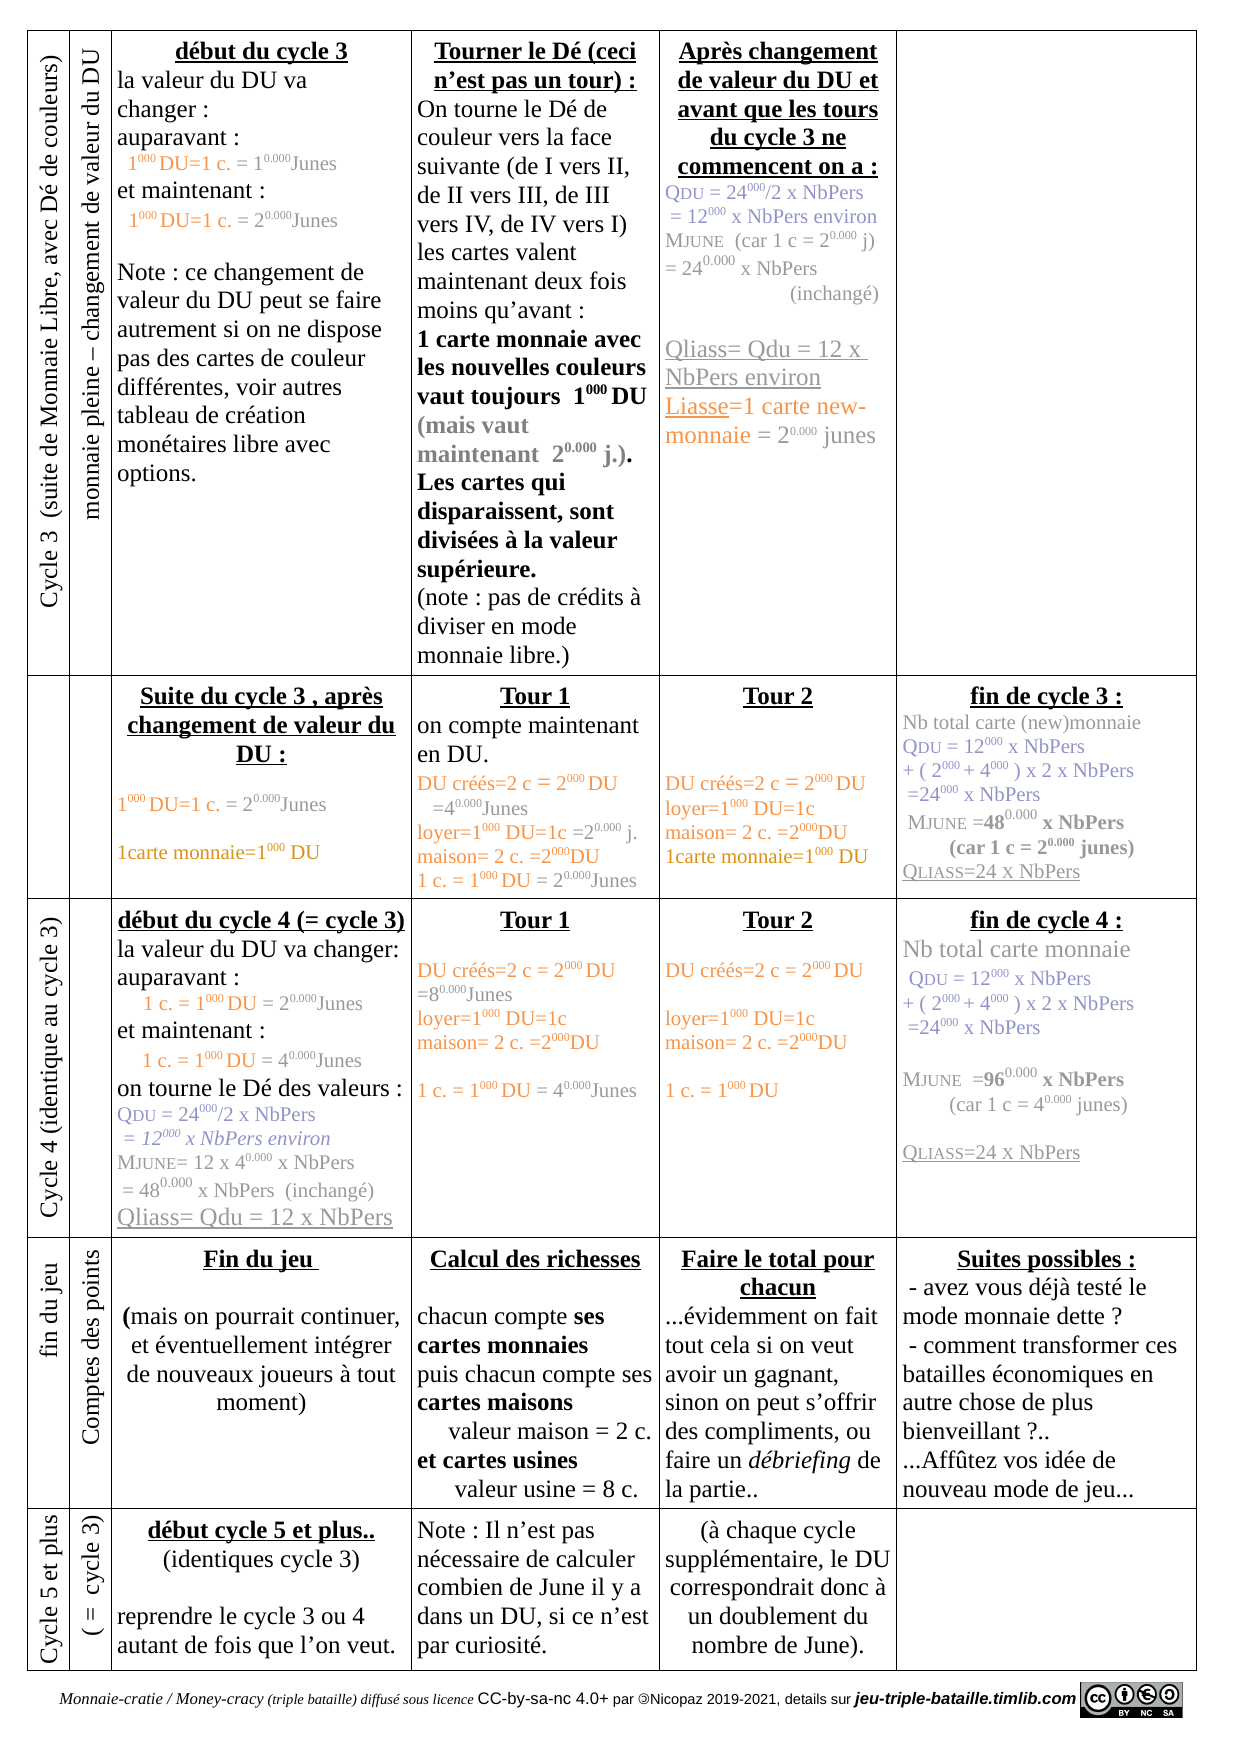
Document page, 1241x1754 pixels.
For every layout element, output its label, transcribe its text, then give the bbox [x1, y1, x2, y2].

table_cell Tourner le Dé (ceci n’est pas un tour) : On tourne le Dé de couleur vers la face suivante (de I vers II, de II vers III, de III vers IV, de IV vers I) les cartes valent maintenant deux fois moins qu’avant : 1 carte monnaie avec les nouvelles couleurs vaut toujours 1000 DU (mais vaut maintenant 20.000 j.). Les cartes qui disparaissent, sont divisées à la valeur supérieure. (note : pas de crédits à diviser en mode monnaie libre.) [412, 31, 659, 674]
table_cell [70, 899, 111, 1237]
table_cell [897, 31, 1196, 674]
table_cell [897, 1509, 1196, 1670]
table_cell Suite du cycle 3 , après changement de valeur du DU : 1000 DU=1 c. = 20.000Junes 1carte monnaie=1000 DU [112, 676, 411, 898]
table_cell Suites possibles : - avez vous déjà testé le mode monnaie dette ? - comment transformer ces batailles économiques en autre chose de plus bienveillant ?.. ...Affûtez vos idée de nouveau mode de jeu... [897, 1238, 1196, 1508]
table_cell Note : Il n’est pas nécessaire de calculer combien de June il y a dans un DU, si ce n’est par curiosité. [412, 1509, 659, 1670]
table_cell fin de cycle 3 : Nb total carte (new)monnaie Qdu = 12000 x NbPers + ( 2000 + 4000 ) x 2 x NbPers =24000 x NbPers Mjune =480.000 x NbPers (car 1 c = 20.000 junes) Qliass=24 x NbPers [897, 676, 1196, 898]
table_cell Cycle 4 (identique au cycle 3) [28, 899, 69, 1237]
table_cell Cycle 5 et plus [28, 1509, 69, 1670]
table_cell Tour 2 DU créés=2 c = 2000 DU loyer=1000 DU=1c maison= 2 c. =2000DU 1 c. = 1000 DU [660, 899, 896, 1237]
table_cell (à chaque cycle supplémentaire, le DU correspondrait donc à un doublement du nombre de June). [660, 1509, 896, 1670]
table_cell Fin du jeu (mais on pourrait continuer, et éventuellement intégrer de nouveaux joueurs à tout moment) [112, 1238, 411, 1508]
table_cell Faire le total pour chacun ...évidemment on fait tout cela si on veut avoir un gagnant, sinon on peut s’offrir des compliments, ou faire un débriefing de la partie.. [660, 1238, 896, 1508]
table_cell Tour 1 on compte maintenant en DU. DU créés=2 c = 2000 DU =40.000Junes loyer=1000 DU=1c =20.000 j. maison= 2 c. =2000DU 1 c. = 1000 DU = 20.000Junes [412, 676, 659, 898]
table_cell Cycle 3 (suite de Monnaie Libre, avec Dé de couleurs) [28, 31, 69, 674]
table_cell Calcul des richesses chacun compte ses cartes monnaies puis chacun compte ses cartes maisons valeur maison = 2 c. et cartes usines valeur usine = 8 c. [412, 1238, 659, 1508]
table_cell Après changement de valeur du DU et avant que les tours du cycle 3 ne commencent on a : Qdu = 24000/2 x NbPers = 12000 x NbPers environ Mjune (car 1 c = 20.000 j) = 240.000 x NbPers (inchangé) Qliass= Qdu = 12 x NbPers environ Liasse=1 carte new-monnaie = 20.000 junes [660, 31, 896, 674]
picture [1080, 1682, 1183, 1718]
table_cell Comptes des points [70, 1238, 111, 1508]
table_cell [70, 676, 111, 898]
table_cell fin de cycle 4 : Nb total carte monnaie Qdu = 12000 x NbPers + ( 2000 + 4000 ) x 2 x NbPers =24000 x NbPers Mjune =960.000 x NbPers (car 1 c = 40.000 junes) Qliass=24 x NbPers [897, 899, 1196, 1237]
table_cell fin du jeu [28, 1238, 69, 1508]
table_cell ( = cycle 3) [70, 1509, 111, 1670]
table_cell début du cycle 4 (= cycle 3) la valeur du DU va changer: auparavant : 1 c. = 1000 DU = 20.000Junes et maintenant : 1 c. = 1000 DU = 40.000Junes on tourne le Dé des valeurs : Qdu = 24000/2 x NbPers = 12000 x NbPers environ Mjune= 12 x 40.000 x NbPers = 480.000 x NbPers (inchangé) Qliass= Qdu = 12 x NbPers [112, 899, 411, 1237]
table_cell [28, 676, 69, 898]
table_cell monnaie pleine – changement de valeur du DU [70, 31, 111, 674]
table_cell début du cycle 3 la valeur du DU va changer : auparavant : 1000 DU=1 c. = 10.000Junes et maintenant : 1000 DU=1 c. = 20.000Junes Note : ce changement de valeur du DU peut se faire autrement si on ne dispose pas des cartes de couleur différentes, voir autres tableau de création monétaires libre avec options. [112, 31, 411, 674]
table_cell début cycle 5 et plus.. (identiques cycle 3) reprendre le cycle 3 ou 4 autant de fois que l’on veut. [112, 1509, 411, 1670]
table_cell Tour 2 DU créés=2 c = 2000 DU loyer=1000 DU=1c maison= 2 c. =2000DU 1carte monnaie=1000 DU [660, 676, 896, 898]
table_cell Tour 1 DU créés=2 c = 2000 DU =80.000Junes loyer=1000 DU=1c maison= 2 c. =2000DU 1 c. = 1000 DU = 40.000Junes [412, 899, 659, 1237]
